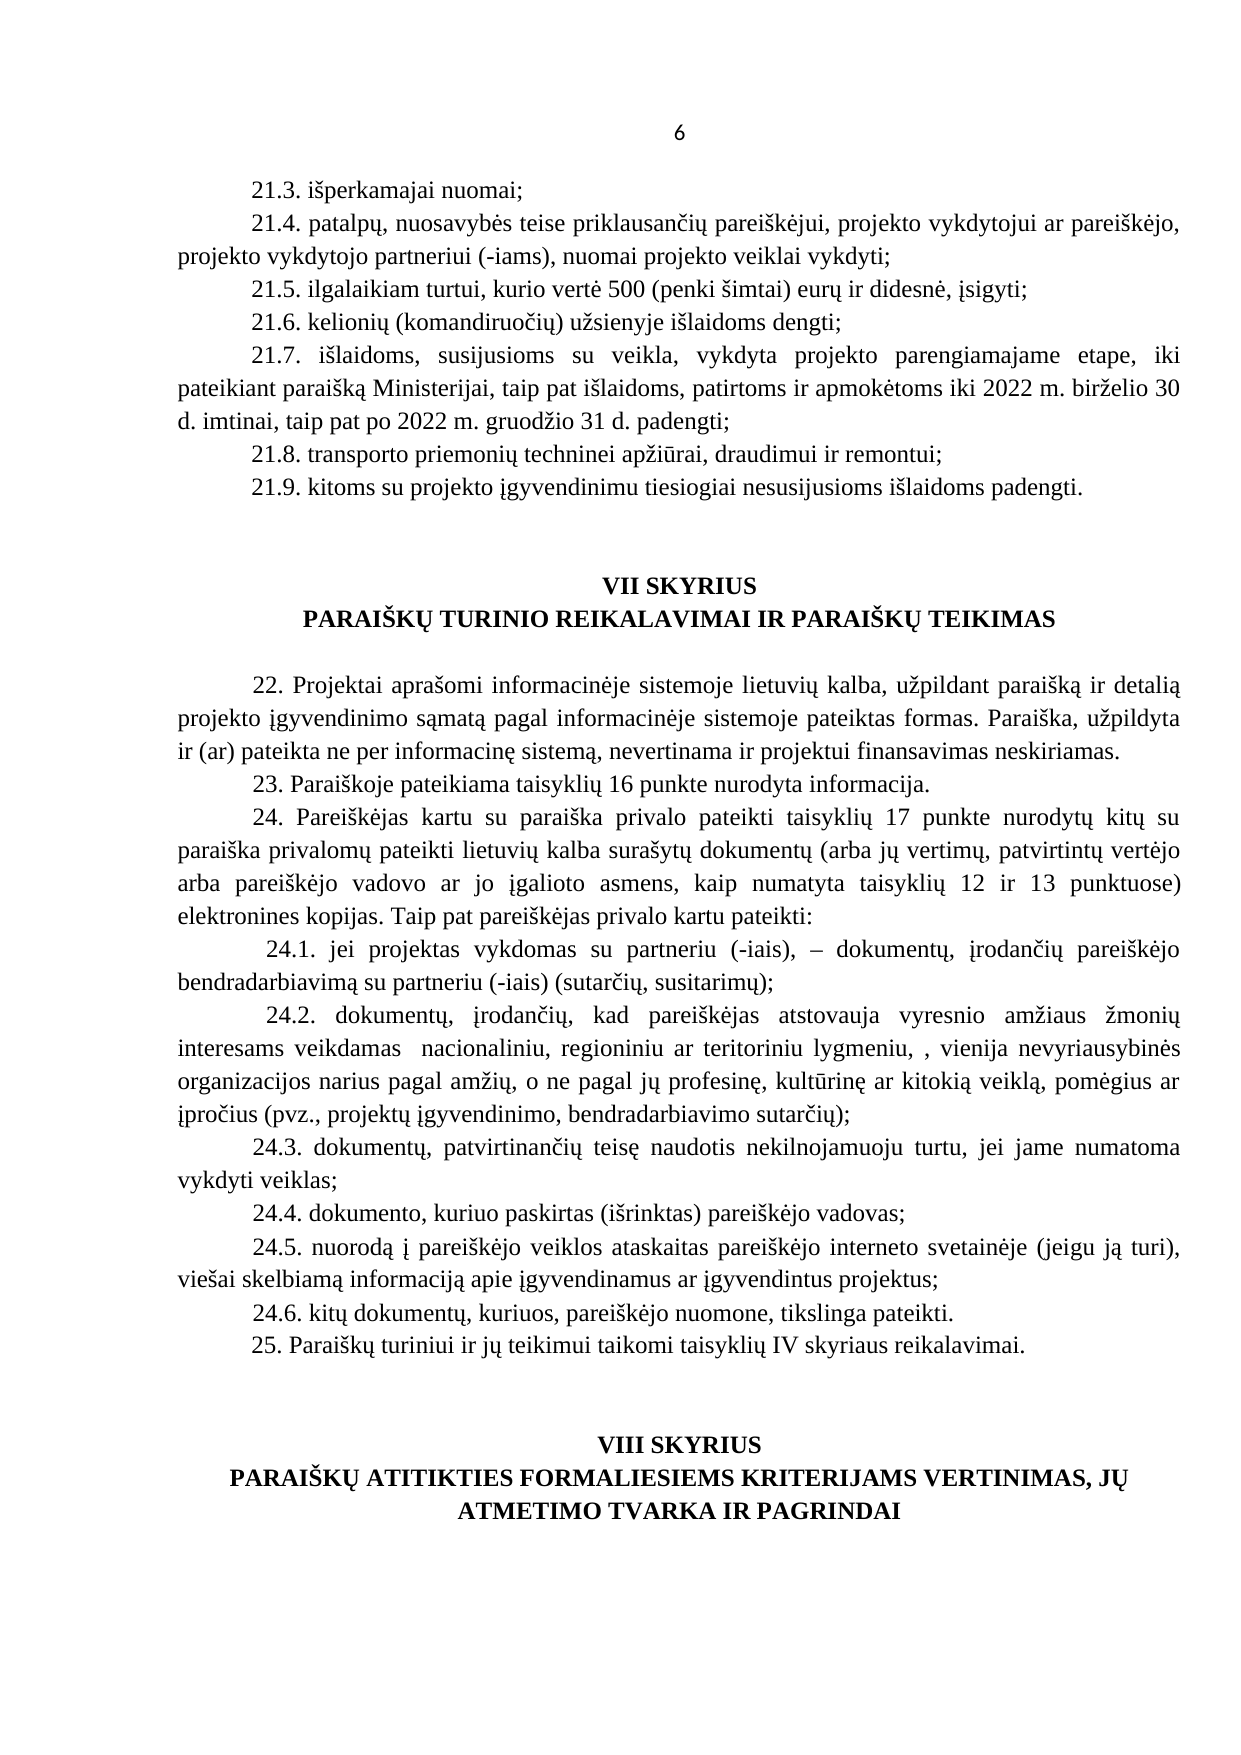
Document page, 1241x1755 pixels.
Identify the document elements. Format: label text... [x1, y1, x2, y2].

text 21.3. išperkamajai nuomai; [177, 175, 1181, 204]
text 21.4. patalpų, nuosavybės teise priklausančių pareiškėjui, projekto vykdytojui ar pareiškėjo, projekto vykdytojo partneriui (-iams), nuomai projekto veiklai vykdyti; [177, 208, 1181, 270]
text 21.9. kitoms su projekto įgyvendinimu tiesiogiai nesusijusioms išlaidoms padengti. [177, 472, 1181, 501]
text 23. Paraiškoje pateikiama taisyklių 16 punkte nurodyta informacija. [177, 769, 1181, 798]
text 24.1. jei projektas vykdomas su partneriu (-iais), – dokumentų, įrodančių pareiškėjo bendradarbiavimą su partneriu (-iais) (sutarčių, susitarimų); [177, 934, 1181, 996]
text 24.4. dokumento, kuriuo paskirtas (išrinktas) pareiškėjo vadovas; [177, 1198, 1181, 1227]
text 24.5. nuorodą į pareiškėjo veiklos ataskaitas pareiškėjo interneto svetainėje (jeigu ją turi), viešai skelbiamą informaciją apie įgyvendinamus ar įgyvendintus projektus; [177, 1232, 1181, 1293]
text PARAIŠKŲ TURINIO REIKALAVIMAI IR PARAIŠKŲ TEIKIMAS [177, 604, 1181, 633]
text VII SKYRIUS [177, 571, 1181, 600]
text PARAIŠKŲ ATITIKTIES FORMALIESIEMS KRITERIJAMS VERTINIMAS, JŲ ATMETIMO TVARKA IR PAGRINDAI [177, 1463, 1181, 1524]
text 21.8. transporto priemonių techninei apžiūrai, draudimui ir remontui; [177, 439, 1181, 468]
text 22. Projektai aprašomi informacinėje sistemoje lietuvių kalba, užpildant paraišką ir detalią projekto įgyvendinimo sąmatą pagal informacinėje sistemoje pateiktas formas. Paraiška, užpildyta ir (ar) pateikta ne per informacinę sistemą, nevertinama ir projektui finansavimas neskiriamas. [177, 670, 1181, 765]
text 21.7. išlaidoms, susijusioms su veikla, vykdyta projekto parengiamajame etape, iki pateikiant paraišką Ministerijai, taip pat išlaidoms, patirtoms ir apmokėtoms iki 2022 m. birželio 30 d. imtinai, taip pat po 2022 m. gruodžio 31 d. padengti; [177, 340, 1181, 435]
text VIII SKYRIUS [177, 1430, 1181, 1458]
text 24.3. dokumentų, patvirtinančių teisę naudotis nekilnojamuoju turtu, jei jame numatoma vykdyti veiklas; [177, 1132, 1181, 1194]
text 24.2. dokumentų, įrodančių, kad pareiškėjas atstovauja vyresnio amžiaus žmonių interesams veikdamas nacionaliniu, regioniniu ar teritoriniu lygmeniu, , vienija nevyriausybinės organizacijos narius pagal amžių, o ne pagal jų profesinę, kultūrinę ar kitokią veiklą, pomėgius ar įpročius (pvz., projektų įgyvendinimo, bendradarbiavimo sutarčių); [177, 1000, 1181, 1128]
text 24. Pareiškėjas kartu su paraiška privalo pateikti taisyklių 17 punkte nurodytų kitų su paraiška privalomų pateikti lietuvių kalba surašytų dokumentų (arba jų vertimų, patvirtintų vertėjo arba pareiškėjo vadovo ar jo įgalioto asmens, kaip numatyta taisyklių 12 ir 13 punktuose) elektronines kopijas. Taip pat pareiškėjas privalo kartu pateikti: [177, 802, 1181, 930]
text 25. Paraiškų turiniui ir jų teikimui taikomi taisyklių IV skyriaus reikalavimai. [177, 1331, 1181, 1359]
text 24.6. kitų dokumentų, kuriuos, pareiškėjo nuomone, tikslinga pateikti. [177, 1298, 1181, 1326]
text 21.5. ilgalaikiam turtui, kurio vertė 500 (penki šimtai) eurų ir didesnė, įsigyti; [177, 274, 1181, 303]
text 21.6. kelionių (komandiruočių) užsienyje išlaidoms dengti; [177, 307, 1181, 336]
